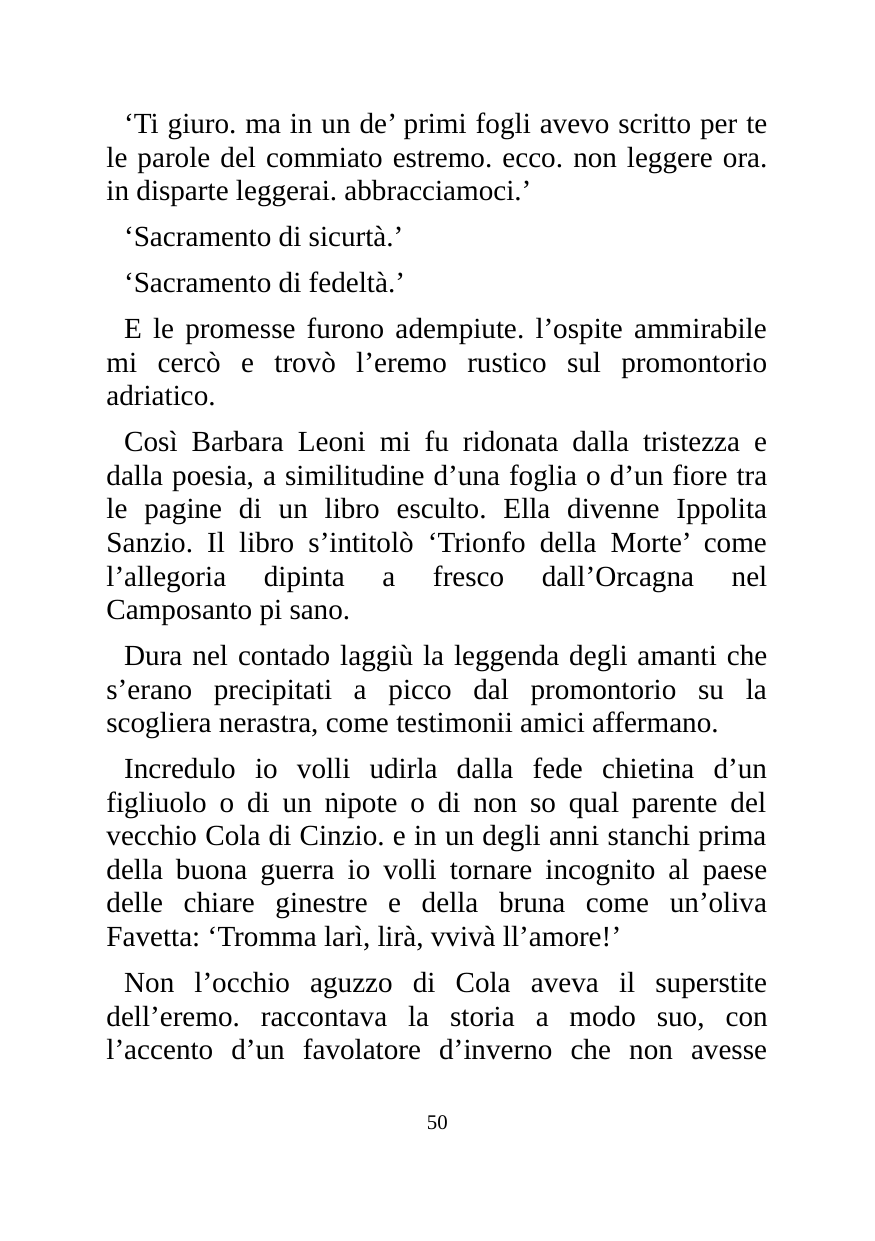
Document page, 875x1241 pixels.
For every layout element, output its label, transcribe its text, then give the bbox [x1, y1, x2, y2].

text ‘Sacramento di fedeltà.’ [106, 265, 768, 299]
text E le promesse furono adempiute. l’ospite ammirabile mi cercò e trovò l’eremo rustico sul promontorio adriatico. [106, 311, 768, 412]
text Dura nel contado laggiù la leggenda degli amanti che s’erano precipitati a picco dal promontorio su la scogliera nerastra, come testimonii amici affermano. [106, 638, 768, 739]
text Non l’occhio aguzzo di Cola aveva il superstite dell’eremo. raccontava la storia a modo suo, con l’accento d’un favolatore d’inverno che non avesse [106, 965, 768, 1066]
text ‘Sacramento di sicurtà.’ [106, 219, 768, 253]
text Incredulo io volli udirla dalla fede chietina d’un figliuolo o di un nipote o di non so qual parente del vecchio Cola di Cinzio. e in un degli anni stanchi prima della buona guerra io volli tornare incognito al paese delle chiare ginestre e della bruna come un’oliva Favetta: ‘Tromma larì, lirà, vvivà ll’amore!’ [106, 751, 768, 953]
text ‘Ti giuro. ma in un de’ primi fogli avevo scritto per te le parole del commiato estremo. ecco. non leggere ora. in disparte leggerai. abbracciamoci.’ [106, 106, 768, 207]
text Così Barbara Leoni mi fu ridonata dalla tristezza e dalla poesia, a similitudine d’una foglia o d’un fiore tra le pagine di un libro esculto. Ella divenne Ippolita Sanzio. Il libro s’intitolò ‘Trionfo della Morte’ come l’allegoria dipinta a fresco dall’Orcagna nel Camposanto pi sano. [106, 424, 768, 626]
